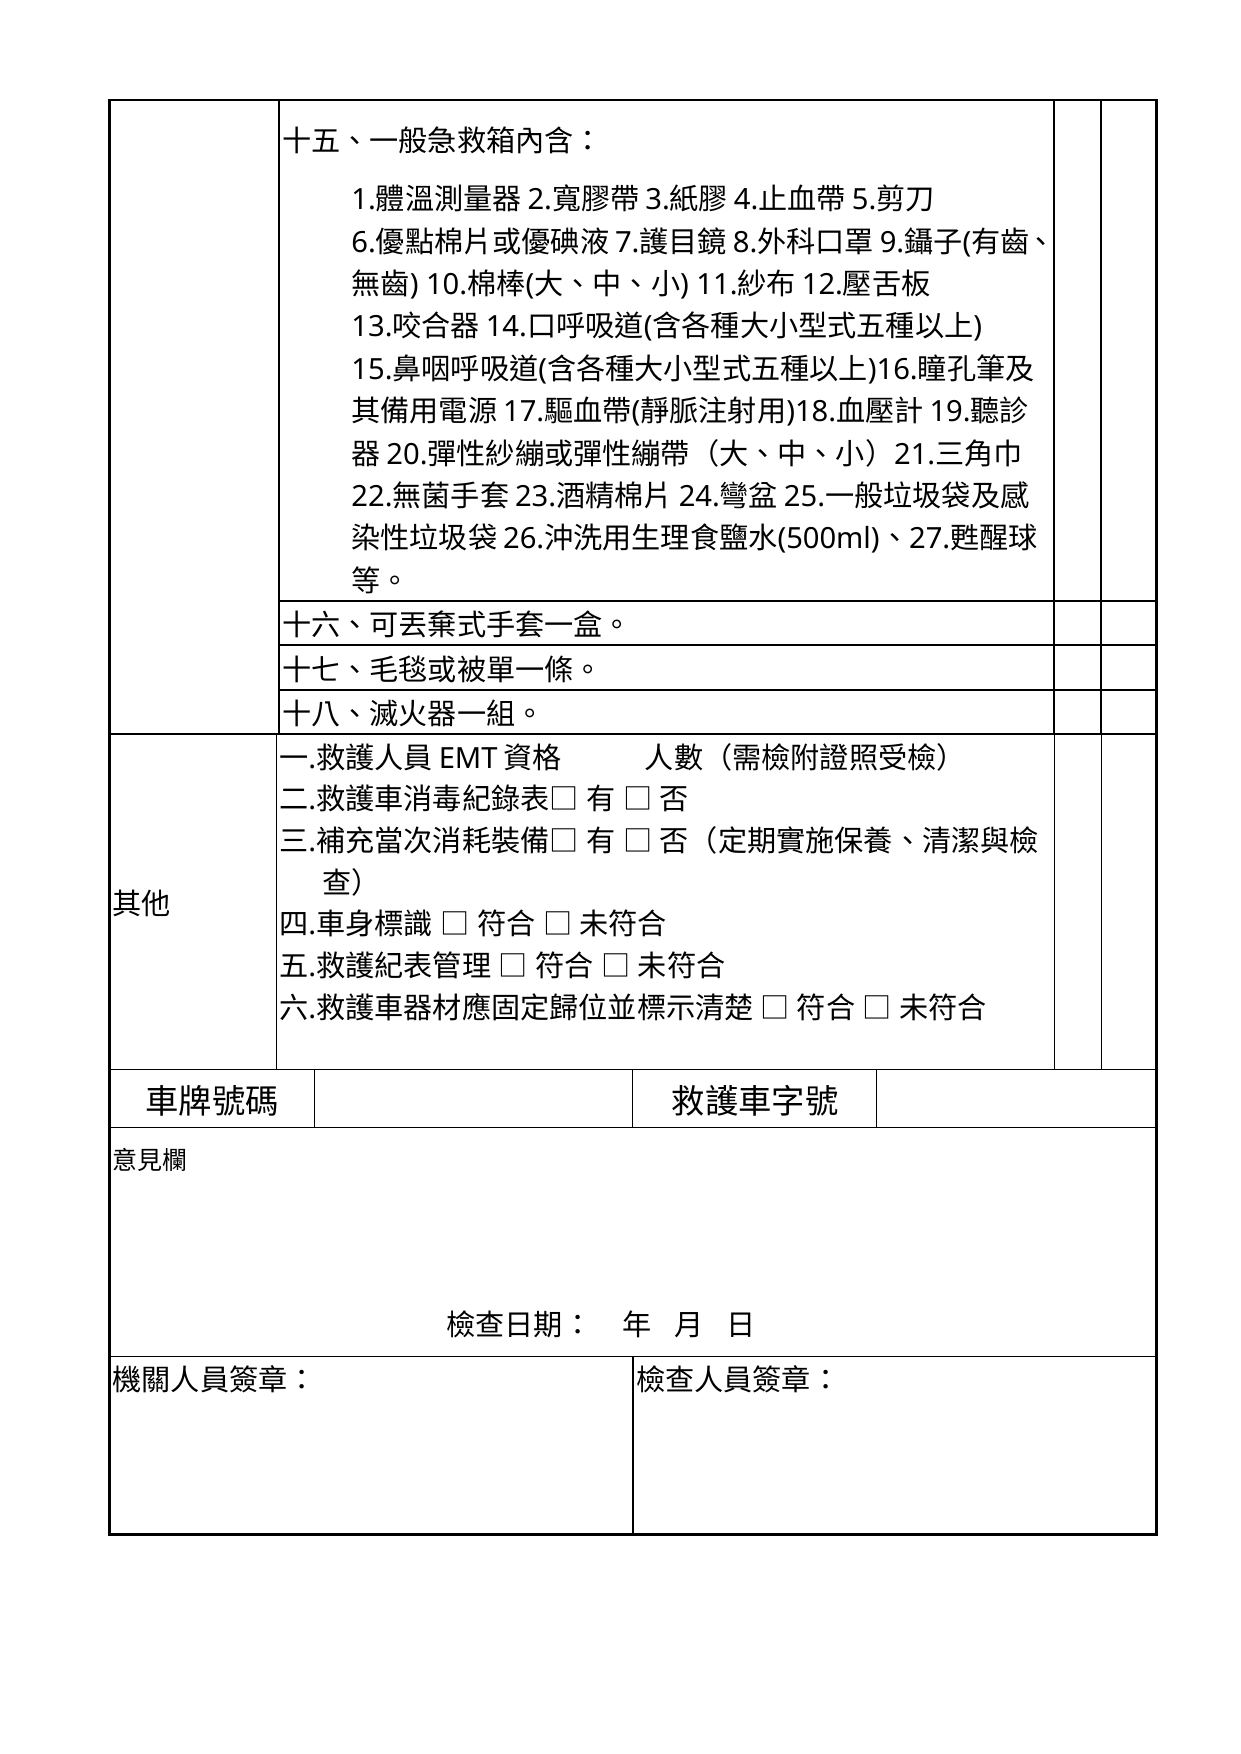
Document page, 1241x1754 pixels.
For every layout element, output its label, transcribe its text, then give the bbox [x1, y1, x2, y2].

table_cell 其他 [111, 735, 276, 1069]
table_cell [1055, 646, 1100, 688]
table_cell [1055, 602, 1100, 644]
table_cell [1055, 101, 1100, 600]
table_cell [1055, 691, 1100, 733]
table_cell 機關人員簽章： [111, 1357, 632, 1533]
table_cell 救護車字號 [633, 1070, 876, 1127]
table_cell [1102, 602, 1155, 644]
table_cell [1102, 101, 1155, 600]
table_cell [877, 1070, 1155, 1127]
table_cell [315, 1070, 632, 1127]
table_cell 意見欄 檢查日期： 年 月 日 [111, 1128, 1155, 1356]
table_cell [111, 101, 278, 733]
table_cell 一.救護人員EMT資格 人數（需檢附證照受檢） 二.救護車消毒紀錄表□ 有 □ 否 三.補充當次消耗裝備□ 有 □ 否（定期實施保養、清潔與檢查） 四.車身標識 □ 符合 □ 未符合 五.救護紀表管理 □ 符合 □ 未符合 六.救護車器材應固定歸位並標示清楚 □ 符合 □ 未符合 [277, 735, 1054, 1069]
table_cell 十八、滅火器一組。 [280, 691, 1053, 733]
table_cell [1055, 735, 1101, 1069]
table_cell 十七、毛毯或被單一條。 [280, 646, 1053, 688]
table_cell [1102, 691, 1155, 733]
table_cell [1102, 646, 1155, 688]
table_cell 檢查人員簽章： [634, 1357, 1155, 1533]
table_cell 十六、可丟棄式手套一盒。 [280, 602, 1053, 644]
table_cell 車牌號碼 [111, 1070, 314, 1127]
table_cell [1102, 735, 1155, 1069]
table_cell 十五、一般急救箱內含： 1.體溫測量器2.寬膠帶3.紙膠4.止血帶5.剪刀 6.優點棉片或優碘液7.護目鏡8.外科口罩9.鑷子(有齒、無齒) 10.棉棒(大、中、小) 11.紗布12.壓舌板 13.咬合器14.口呼吸道(含各種大小型式五種以上) 15.鼻咽呼吸道(含各種大小型式五種以上)16.瞳孔筆及其備用電源17.驅血帶(靜脈注射用)18.血壓計19.聽診器20.彈性紗繃或彈性繃帶（大、中、小）21.三角巾 22.無菌手套23.酒精棉片24.彎盆25.一般垃圾袋及感染性垃圾袋26.沖洗用生理食鹽水(500ml)、27.甦醒球等。 [280, 101, 1053, 600]
